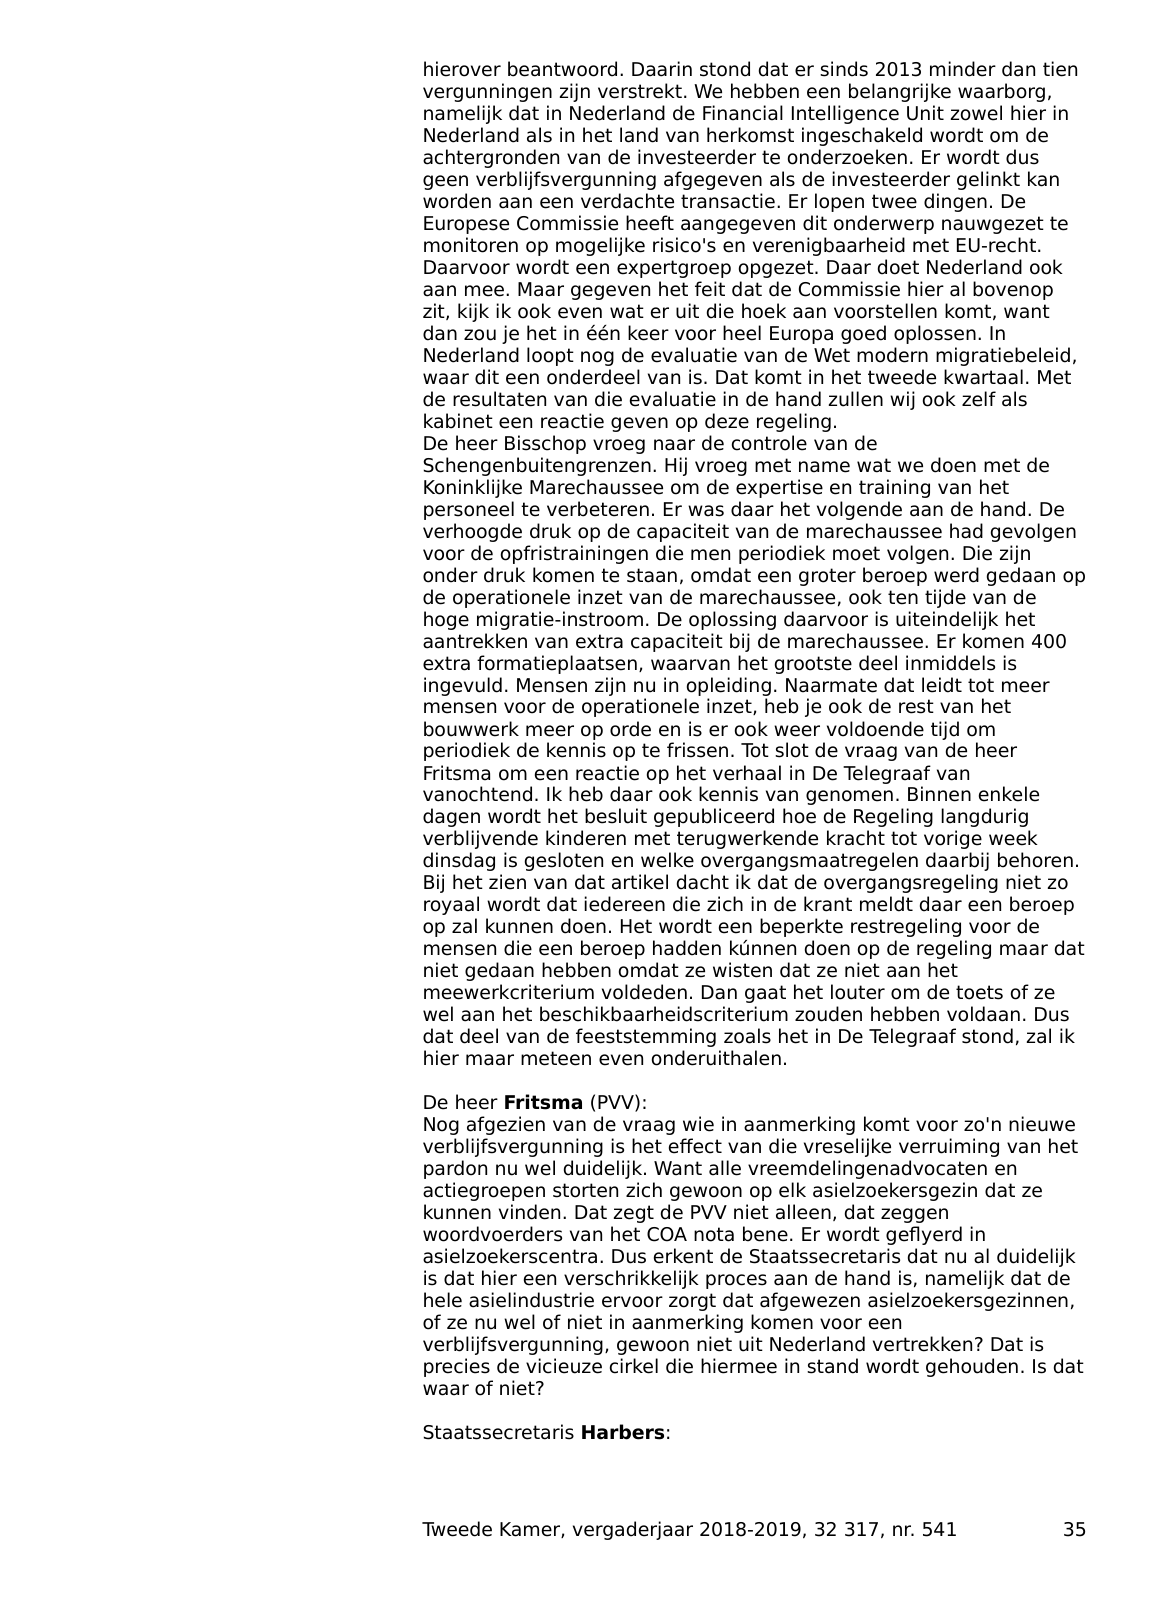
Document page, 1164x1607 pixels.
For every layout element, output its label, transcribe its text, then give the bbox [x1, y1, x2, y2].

text De heer Fritsma (PVV): [422, 1092, 1087, 1114]
text De heer Bisschop vroeg naar de controle van de Schengenbuitengrenzen. Hij vroeg met name wat we doen met de Koninklijke Marechaussee om de expertise en training van het personeel te verbeteren. Er was daar het volgende aan de hand. De verhoogde druk op de capaciteit van de marechaussee had gevolgen voor de opfristrainingen die men periodiek moet volgen. Die zijn onder druk komen te staan, omdat een groter beroep werd gedaan op de operationele inzet van de marechaussee, ook ten tijde van de hoge migratie-instroom. De oplossing daarvoor is uiteindelijk het aantrekken van extra capaciteit bij de marechaussee. Er komen 400 extra formatieplaatsen, waarvan het grootste deel inmiddels is ingevuld. Mensen zijn nu in opleiding. Naarmate dat leidt tot meer mensen voor de operationele inzet, heb je ook de rest van het bouwwerk meer op orde en is er ook weer voldoende tijd om periodiek de kennis op te frissen. Tot slot de vraag van de heer Fritsma om een reactie op het verhaal in De Telegraaf van vanochtend. Ik heb daar ook kennis van genomen. Binnen enkele dagen wordt het besluit gepubliceerd hoe de Regeling langdurig verblijvende kinderen met terugwerkende kracht tot vorige week dinsdag is gesloten en welke overgangsmaatregelen daarbij behoren. Bij het zien van dat artikel dacht ik dat de overgangsregeling niet zo royaal wordt dat iedereen die zich in de krant meldt daar een beroep op zal kunnen doen. Het wordt een beperkte restregeling voor de mensen die een beroep hadden kúnnen doen op de regeling maar dat niet gedaan hebben omdat ze wisten dat ze niet aan het meewerkcriterium voldeden. Dan gaat het louter om de toets of ze wel aan het beschikbaarheidscriterium zouden hebben voldaan. Dus dat deel van de feeststemming zoals het in De Telegraaf stond, zal ik hier maar meteen even onderuithalen. [422, 433, 1087, 1070]
text Staatssecretaris Harbers: [422, 1422, 1087, 1444]
text hierover beantwoord. Daarin stond dat er sinds 2013 minder dan tien vergunningen zijn verstrekt. We hebben een belangrijke waarborg, namelijk dat in Nederland de Financial Intelligence Unit zowel hier in Nederland als in het land van herkomst ingeschakeld wordt om de achtergronden van de investeerder te onderzoeken. Er wordt dus geen verblijfsvergunning afgegeven als de investeerder gelinkt kan worden aan een verdachte transactie. Er lopen twee dingen. De Europese Commissie heeft aangegeven dit onderwerp nauwgezet te monitoren op mogelijke risico's en verenigbaarheid met EU-recht. Daarvoor wordt een expertgroep opgezet. Daar doet Nederland ook aan mee. Maar gegeven het feit dat de Commissie hier al bovenop zit, kijk ik ook even wat er uit die hoek aan voorstellen komt, want dan zou je het in één keer voor heel Europa goed oplossen. In Nederland loopt nog de evaluatie van de Wet modern migratiebeleid, waar dit een onderdeel van is. Dat komt in het tweede kwartaal. Met de resultaten van die evaluatie in de hand zullen wij ook zelf als kabinet een reactie geven op deze regeling. [422, 59, 1087, 433]
text Nog afgezien van de vraag wie in aanmerking komt voor zo'n nieuwe verblijfsvergunning is het effect van die vreselijke verruiming van het pardon nu wel duidelijk. Want alle vreemdelingenadvocaten en actiegroepen storten zich gewoon op elk asielzoekersgezin dat ze kunnen vinden. Dat zegt de PVV niet alleen, dat zeggen woordvoerders van het COA nota bene. Er wordt geflyerd in asielzoekerscentra. Dus erkent de Staatssecretaris dat nu al duidelijk is dat hier een verschrikkelijk proces aan de hand is, namelijk dat de hele asielindustrie ervoor zorgt dat afgewezen asielzoekersgezinnen, of ze nu wel of niet in aanmerking komen voor een verblijfsvergunning, gewoon niet uit Nederland vertrekken? Dat is precies de vicieuze cirkel die hiermee in stand wordt gehouden. Is dat waar of niet? [422, 1114, 1087, 1400]
